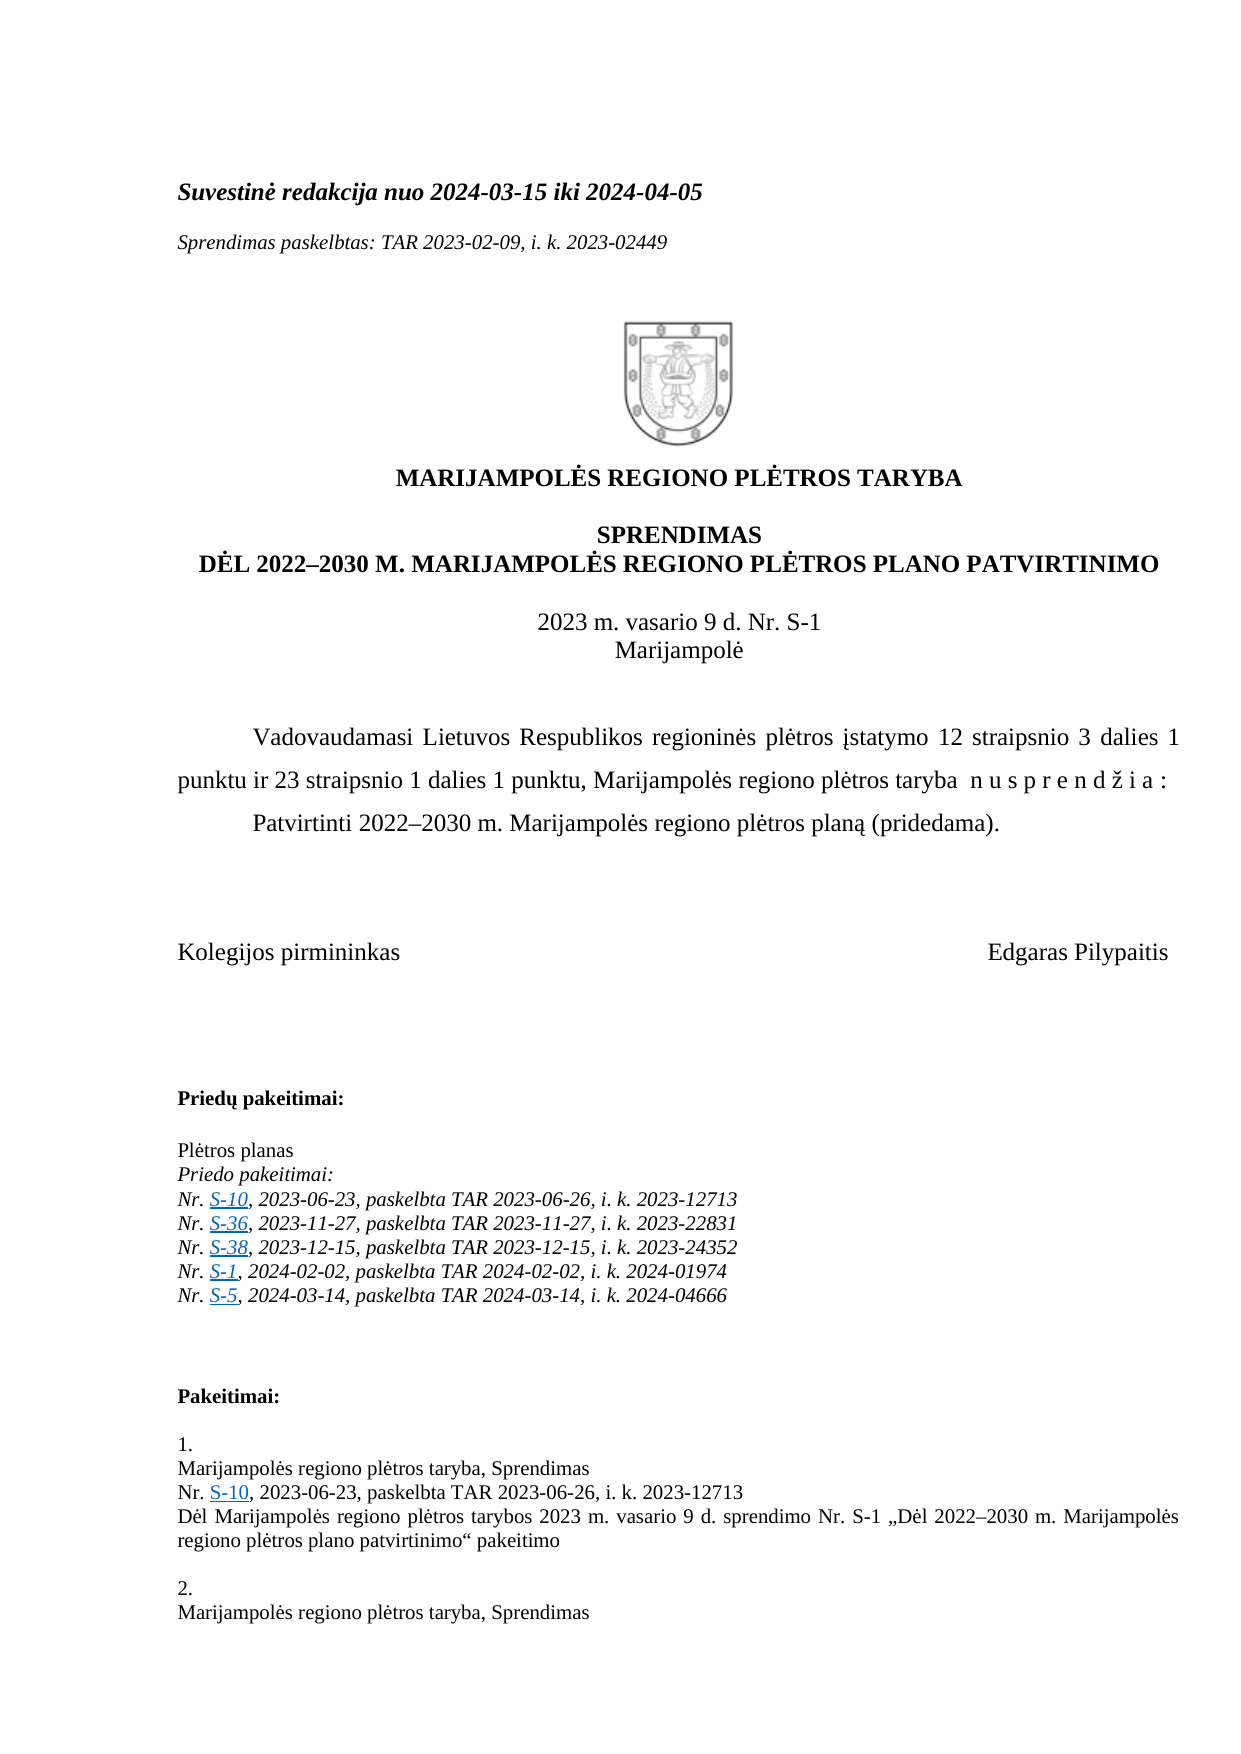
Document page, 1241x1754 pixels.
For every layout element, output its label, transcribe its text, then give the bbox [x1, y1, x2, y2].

text Nr. S-10, 2023-06-23, paskelbta TAR 2023-06-26, i. k. 2023-12713 [177, 1480, 1181, 1504]
text Dėl Marijampolės regiono plėtros tarybos 2023 m. vasario 9 d. sprendimo Nr. S-1 „Dėl 2022–2030 m. Marijampolės regiono plėtros plano patvirtinimo“ pakeitimo [177, 1504, 1181, 1552]
text 2023 m. vasario 9 d. Nr. S-1 [177, 607, 1181, 636]
text Priedų pakeitimai: [177, 1086, 1181, 1109]
text Nr. S-1, 2024-02-02, paskelbta TAR 2024-02-02, i. k. 2024-01974 [177, 1259, 1181, 1283]
text 1. [177, 1432, 1181, 1456]
text Vadovaudamasi Lietuvos Respublikos regioninės plėtros įstatymo 12 straipsnio 3 dalies 1 punktu ir 23 straipsnio 1 dalies 1 punktu, Marijampolės regiono plėtros taryba nusprendžia: [177, 722, 1181, 794]
text 2. [177, 1576, 1181, 1600]
text Patvirtinti 2022–2030 m. Marijampolės regiono plėtros planą (pridedama). [177, 808, 1181, 837]
text Nr. S-36, 2023-11-27, paskelbta TAR 2023-11-27, i. k. 2023-22831 [177, 1211, 1181, 1234]
text Pakeitimai: [177, 1384, 1181, 1408]
text Nr. S-38, 2023-12-15, paskelbta TAR 2023-12-15, i. k. 2023-24352 [177, 1234, 1181, 1259]
text Sprendimas paskelbtas: TAR 2023-02-09, i. k. 2023-02449 [177, 230, 1181, 254]
text DĖL 2022–2030 M. MARIJAMPOLĖS REGIONO PLĖTROS PLANO PATVIRTINIMO [177, 549, 1181, 578]
text Nr. S-5, 2024-03-14, paskelbta TAR 2024-03-14, i. k. 2024-04666 [177, 1283, 1181, 1307]
text MARIJAMPOLĖS REGIONO PLĖTROS TARYBA [177, 463, 1181, 492]
text Priedo pakeitimai: [177, 1162, 1181, 1186]
text Marijampolės regiono plėtros taryba, Sprendimas [177, 1600, 1181, 1624]
text Suvestinė redakcija nuo 2024-03-15 iki 2024-04-05 [177, 177, 1181, 206]
text Nr. S-10, 2023-06-23, paskelbta TAR 2023-06-26, i. k. 2023-12713 [177, 1186, 1181, 1211]
text Kolegijos pirmininkas Edgaras Pilypaitis [177, 937, 1181, 966]
text SPRENDIMAS [177, 521, 1181, 549]
text Marijampolė [177, 636, 1181, 664]
text Marijampolės regiono plėtros taryba, Sprendimas [177, 1456, 1181, 1480]
text Plėtros planas [177, 1138, 1181, 1162]
